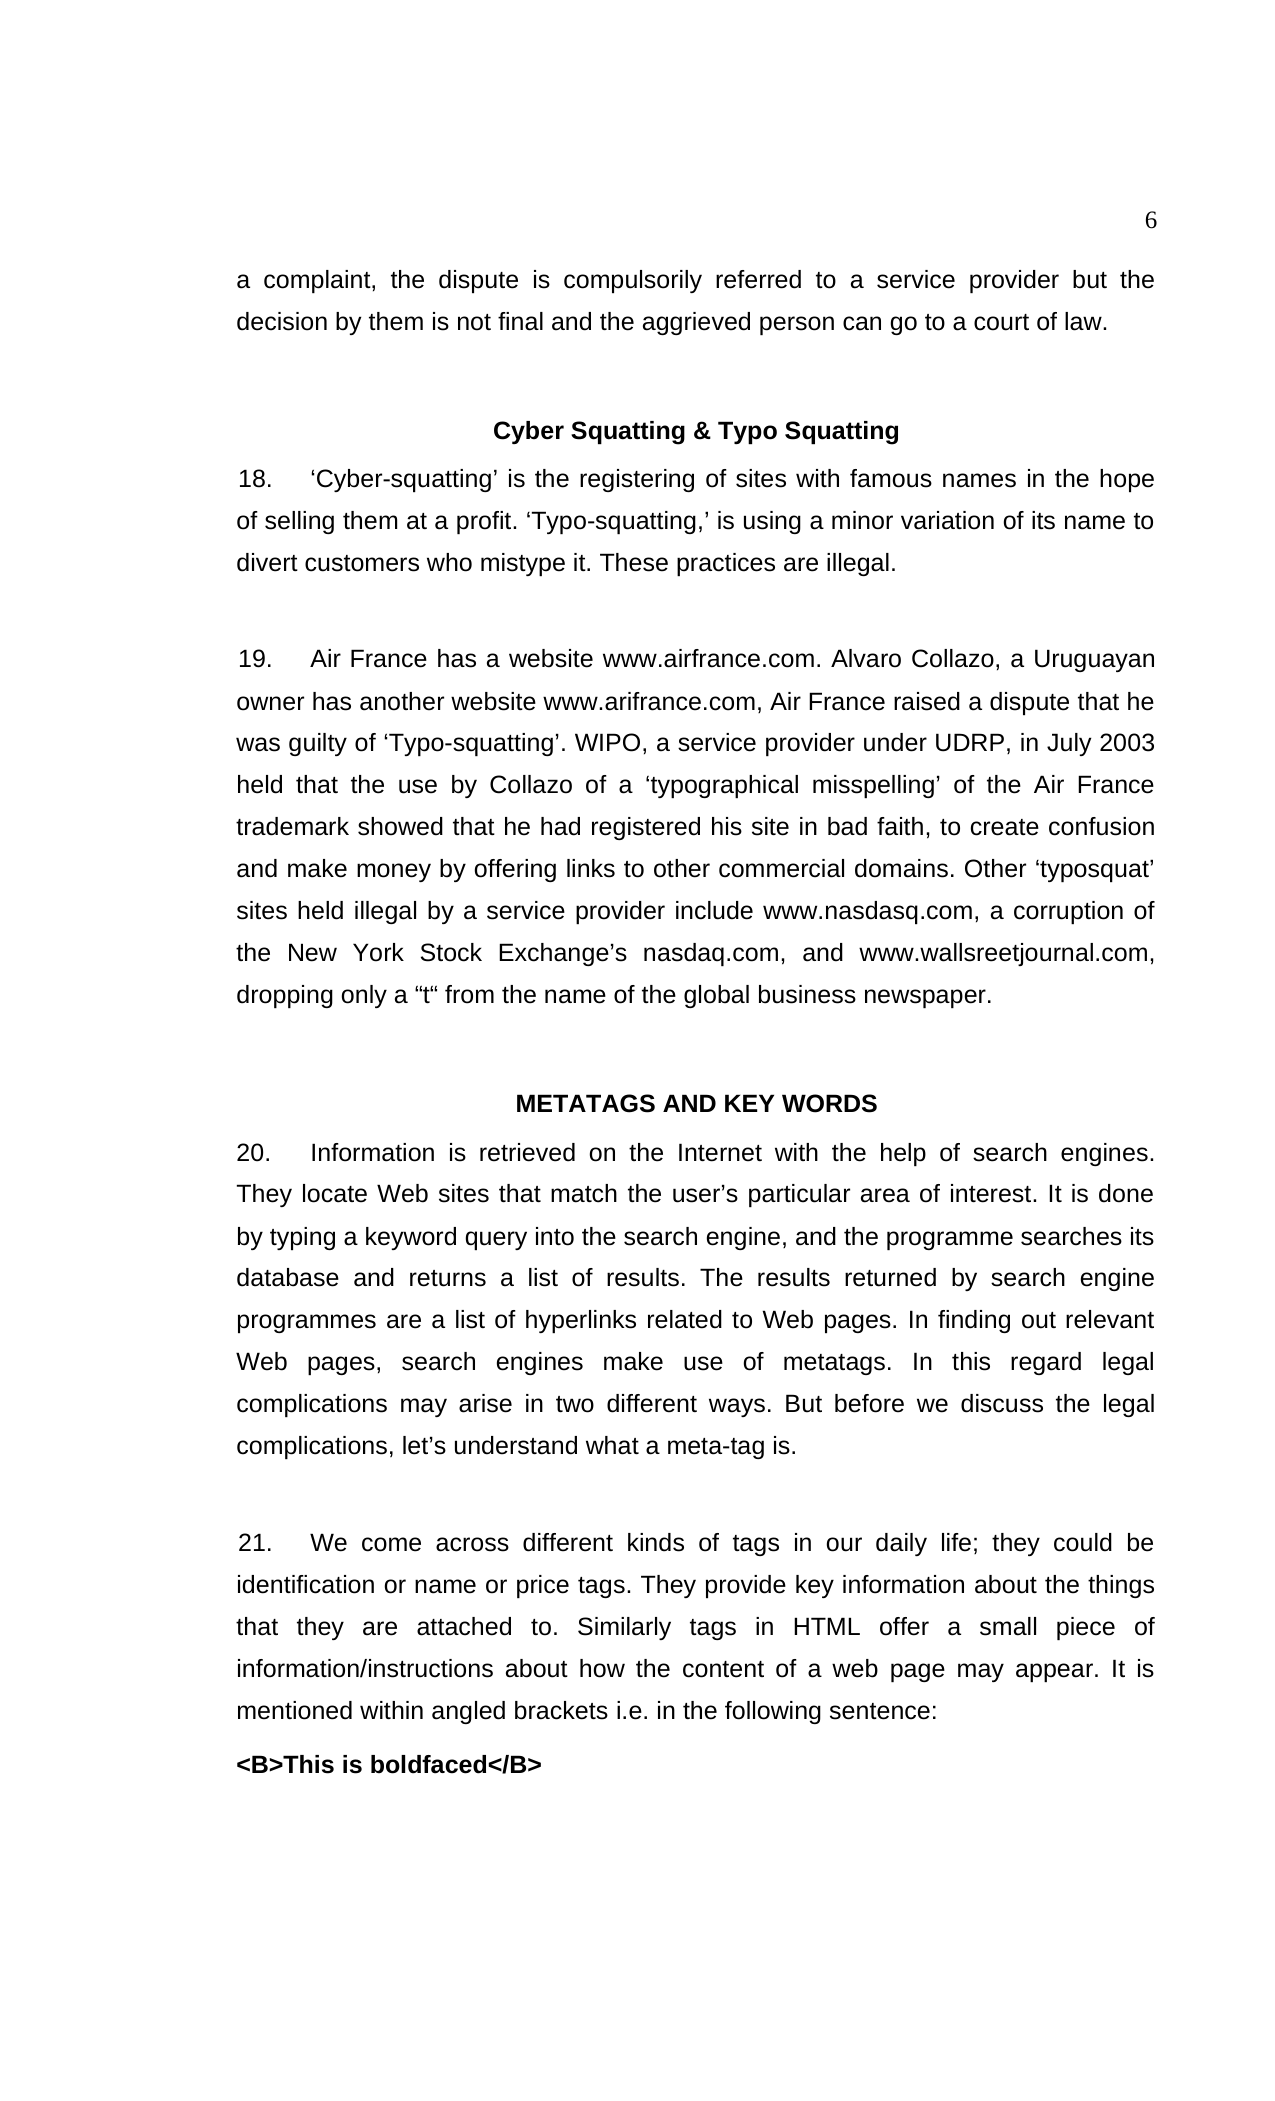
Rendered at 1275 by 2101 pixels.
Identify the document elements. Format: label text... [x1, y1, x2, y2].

text 19. Air France has a website www.airfrance.com. Alvaro Collazo, a Uruguayan owner has another website www.arifrance.com, Air France raised a dispute that he was guilty of ‘Typo-squatting’. WIPO, a service provider under UDRP, in July 2003 held that the use by Collazo of a ‘typographical misspelling’ of the Air France trademark showed that he had registered his site in bad faith, to create confusion and make money by offering links to other commercial domains. Other ‘typosquat’ sites held illegal by a service provider include www.nasdasq.com, a corruption of the New York Stock Exchange’s nasdaq.com, and www.wallsreetjournal.com, dropping only a “t“ from the name of the global business newspaper. [236, 645, 1157, 1009]
text METATAGS AND KEY WORDS [236, 1090, 1157, 1118]
text <B>This is boldfaced</B> [236, 1751, 1157, 1779]
text 18. ‘Cyber-squatting’ is the registering of sites with famous names in the hope of selling them at a profit. ‘Typo-squatting,’ is using a minor variation of its name to divert customers who mistype it. These practices are illegal. [236, 465, 1157, 577]
text Cyber Squatting & Typo Squatting [236, 417, 1157, 444]
text 21. We come across different kinds of tags in our daily life; they could be identification or name or price tags. They provide key information about the things that they are attached to. Similarly tags in HTML offer a small piece of information/instructions about how the content of a web page may appear. It is mentioned within angled brackets i.e. in the following sentence: [236, 1528, 1157, 1724]
text a complaint, the dispute is compulsorily referred to a service provider but the decision by them is not final and the aggrieved person can go to a court of law. [236, 266, 1157, 336]
text 20. Information is retrieved on the Internet with the help of search engines. They locate Web sites that match the user’s particular area of interest. It is done by typing a keyword query into the search engine, and the programme searches its database and returns a list of results. The results returned by search engine programmes are a list of hyperlinks related to Web pages. In finding out relevant Web pages, search engines make use of metatags. In this regard legal complications may arise in two different ways. But before we discuss the legal complications, let’s understand what a meta-tag is. [236, 1138, 1157, 1460]
